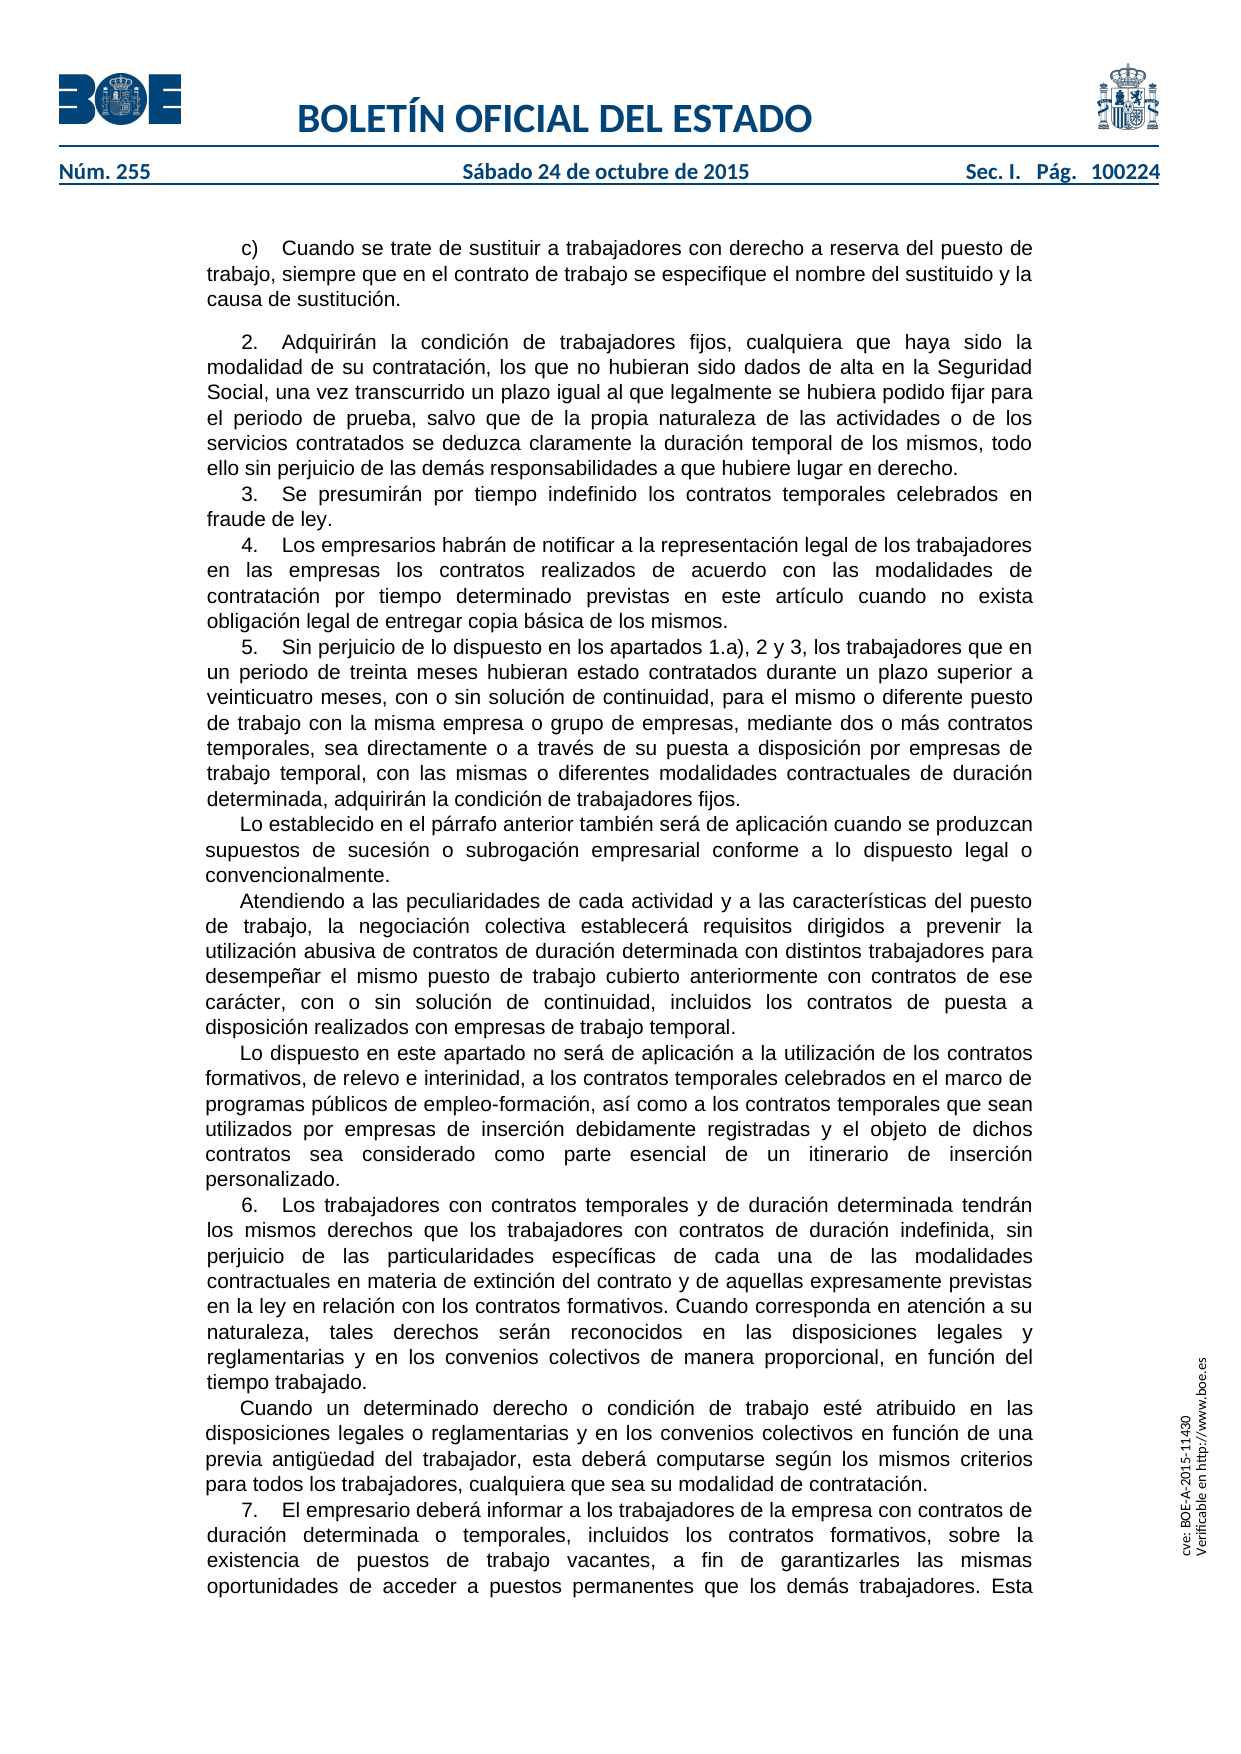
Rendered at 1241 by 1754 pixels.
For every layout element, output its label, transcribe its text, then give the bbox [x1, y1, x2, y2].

text Lo establecido en el párrafo anterior también será de aplicación cuando se produzcan supuestos de sucesión o subrogación empresarial conforme a lo dispuesto legal o convencionalmente. [205, 812, 1034, 887]
list Cuando se trate de sustituir a trabajadores con derecho a reserva del puesto de trabajo, siempre que en el contrato de trabajo se especifique el nombre del sustituido y la causa de sustitución. [207, 236, 1034, 311]
list Se presumirán por tiempo indefinido los contratos temporales celebrados en fraude de ley. [207, 482, 1034, 531]
picture [1097, 63, 1159, 130]
list Los trabajadores con contratos temporales y de duración determinada tendrán los mismos derechos que los trabajadores con contratos de duración indefinida, sin perjuicio de las particularidades específicas de cada una de las modalidades contractuales en materia de extinción del contrato y de aquellas expresamente previstas en la ley en relación con los contratos formativos. Cuando corresponda en atención a su naturaleza, tales derechos serán reconocidos en las disposiciones legales y reglamentarias y en los convenios colectivos de manera proporcional, en función del tiempo trabajado. [207, 1193, 1034, 1394]
list Adquirirán la condición de trabajadores fijos, cualquiera que haya sido la modalidad de su contratación, los que no hubieran sido dados de alta en la Seguridad Social, una vez transcurrido un plazo igual al que legalmente se hubiera podido fijar para el periodo de prueba, salvo que de la propia naturaleza de las actividades o de los servicios contratados se deduzca claramente la duración temporal de los mismos, todo ello sin perjuicio de las demás responsabilidades a que hubiere lugar en derecho. [207, 329, 1034, 480]
text Cuando un determinado derecho o condición de trabajo esté atribuido en las disposiciones legales o reglamentarias y en los convenios colectivos en función de una previa antigüedad del trabajador, esta deberá computarse según los mismos criterios para todos los trabajadores, cualquiera que sea su modalidad de contratación. [205, 1396, 1034, 1496]
list El empresario deberá informar a los trabajadores de la empresa con contratos de duración determinada o temporales, incluidos los contratos formativos, sobre la existencia de puestos de trabajo vacantes, a fin de garantizarles las mismas oportunidades de acceder a puestos permanentes que los demás trabajadores. Esta [207, 1498, 1034, 1597]
picture [59, 73, 181, 125]
text Lo dispuesto en este apartado no será de aplicación a la utilización de los contratos formativos, de relevo e interinidad, a los contratos temporales celebrados en el marco de programas públicos de empleo-formación, así como a los contratos temporales que sean utilizados por empresas de inserción debidamente registradas y el objeto de dichos contratos sea considerado como parte esencial de un itinerario de inserción personalizado. [205, 1041, 1034, 1191]
list Sin perjuicio de lo dispuesto en los apartados 1.a), 2 y 3, los trabajadores que en un periodo de treinta meses hubieran estado contratados durante un plazo superior a veinticuatro meses, con o sin solución de continuidad, para el mismo o diferente puesto de trabajo con la misma empresa o grupo de empresas, mediante dos o más contratos temporales, sea directamente o a través de su puesta a disposición por empresas de trabajo temporal, con las mismas o diferentes modalidades contractuales de duración determinada, adquirirán la condición de trabajadores fijos. [207, 634, 1034, 810]
text Atendiendo a las peculiaridades de cada actividad y a las características del puesto de trabajo, la negociación colectiva establecerá requisitos dirigidos a prevenir la utilización abusiva de contratos de duración determinada con distintos trabajadores para desempeñar el mismo puesto de trabajo cubierto anteriormente con contratos de ese carácter, con o sin solución de continuidad, incluidos los contratos de puesta a disposición realizados con empresas de trabajo temporal. [205, 888, 1034, 1039]
list Los empresarios habrán de notificar a la representación legal de los trabajadores en las empresas los contratos realizados de acuerdo con las modalidades de contratación por tiempo determinado previstas en este artículo cuando no exista obligación legal de entregar copia básica de los mismos. [207, 533, 1034, 633]
